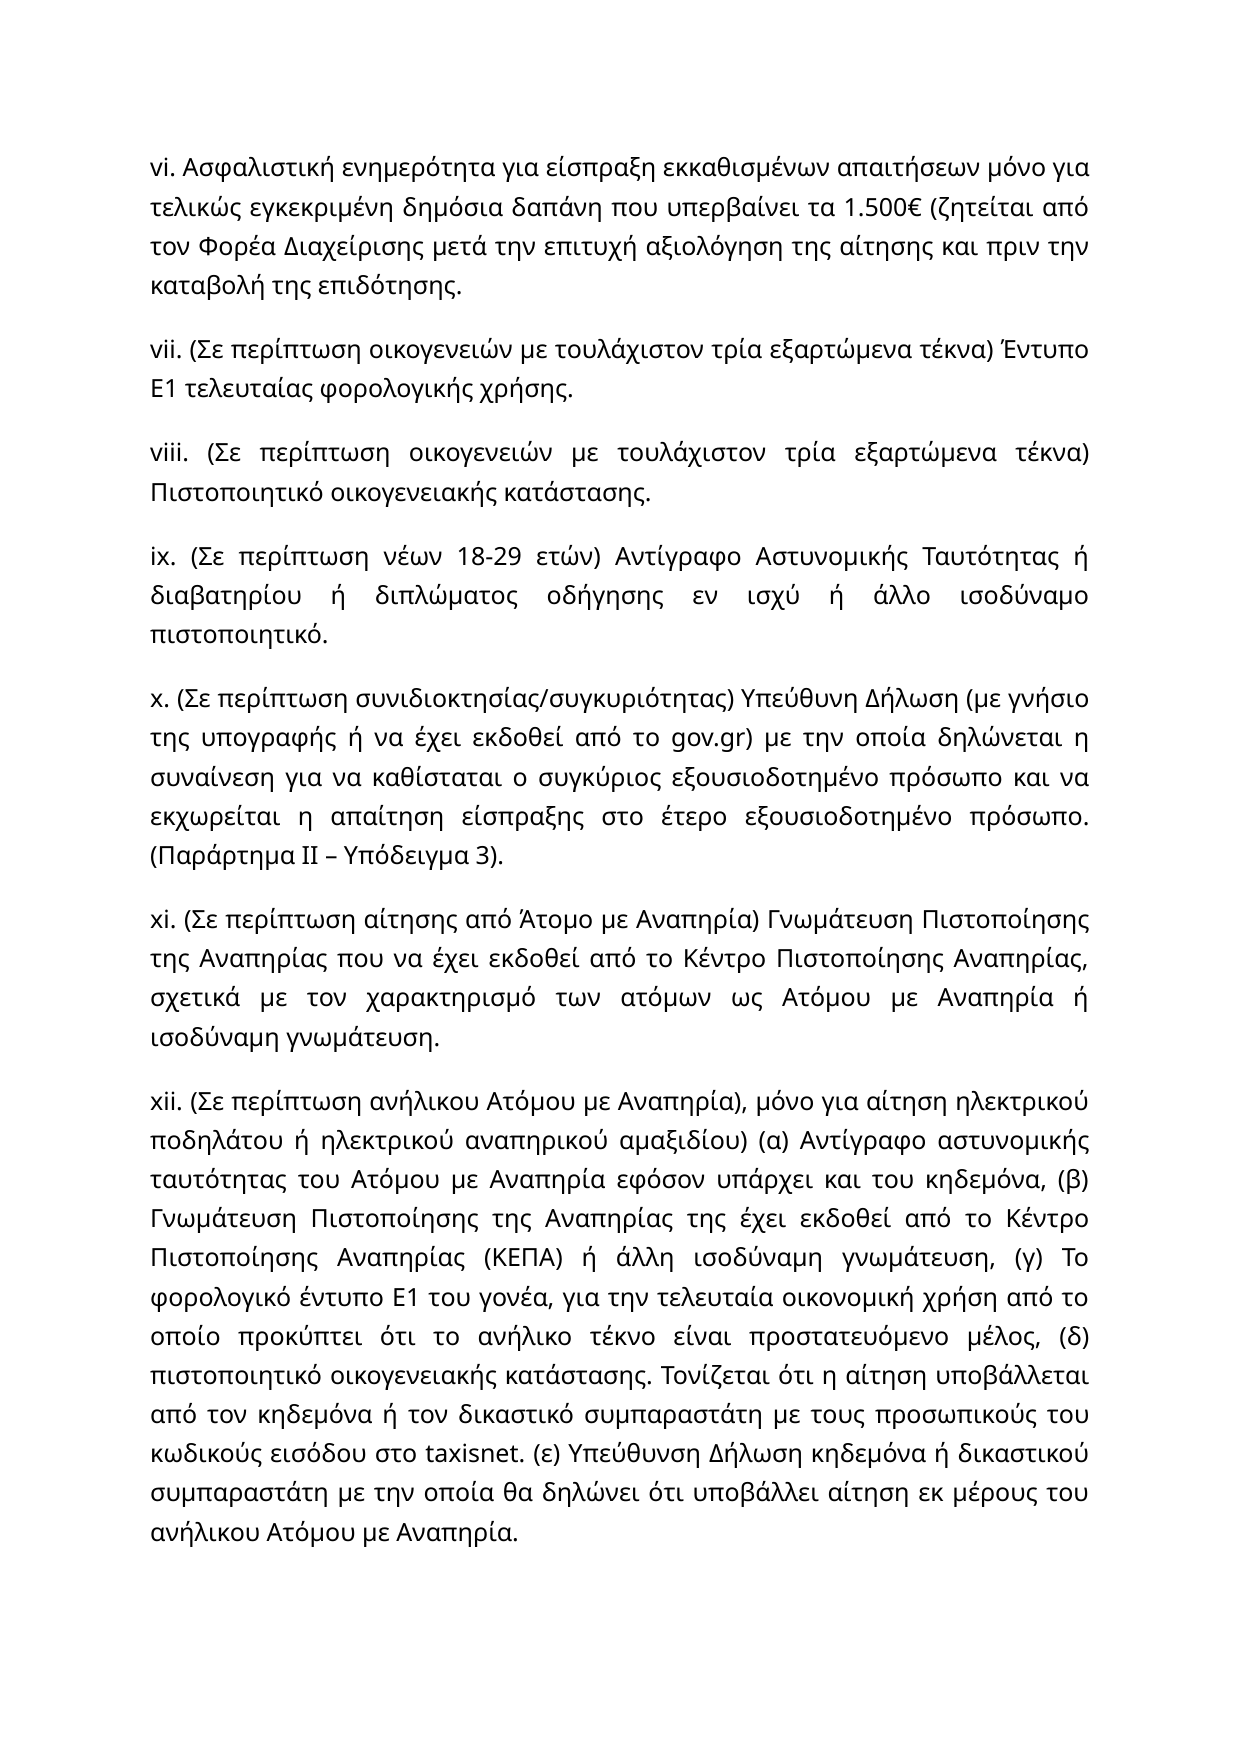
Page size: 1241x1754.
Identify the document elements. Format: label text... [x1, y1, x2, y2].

text vi. Ασφαλιστική ενημερότητα για είσπραξη εκκαθισμένων απαιτήσεων μόνο για τελικώς εγκεκριμένη δημόσια δαπάνη που υπερβαίνει τα 1.500€ (ζητείται από τον Φορέα Διαχείρισης μετά την επιτυχή αξιολόγηση της αίτησης και πριν την καταβολή της επιδότησης. [150, 150, 1090, 302]
text viii. (Σε περίπτωση οικογενειών με τουλάχιστον τρία εξαρτώμενα τέκνα) Πιστοποιητικό οικογενειακής κατάστασης. [150, 435, 1090, 508]
text xii. (Σε περίπτωση ανήλικου Ατόμου με Αναπηρία), μόνο για αίτηση ηλεκτρικού ποδηλάτου ή ηλεκτρικού αναπηρικού αμαξιδίου) (α) Αντίγραφο αστυνομικής ταυτότητας του Ατόμου με Αναπηρία εφόσον υπάρχει και του κηδεμόνα, (β) Γνωμάτευση Πιστοποίησης της Αναπηρίας της έχει εκδοθεί από το Κέντρο Πιστοποίησης Αναπηρίας (ΚΕΠΑ) ή άλλη ισοδύναμη γνωμάτευση, (γ) Το φορολογικό έντυπο Ε1 του γονέα, για την τελευταία οικονομική χρήση από το οποίο προκύπτει ότι το ανήλικο τέκνο είναι προστατευόμενο μέλος, (δ) πιστοποιητικό οικογενειακής κατάστασης. Τονίζεται ότι η αίτηση υποβάλλεται από τον κηδεμόνα ή τον δικαστικό συμπαραστάτη με τους προσωπικούς του κωδικούς εισόδου στο taxisnet. (ε) Υπεύθυνση Δήλωση κηδεμόνα ή δικαστικού συμπαραστάτη με την οποία θα δηλώνει ότι υποβάλλει αίτηση εκ μέρους του ανήλικου Ατόμου με Αναπηρία. [150, 1083, 1090, 1548]
text ix. (Σε περίπτωση νέων 18-29 ετών) Αντίγραφο Αστυνομικής Ταυτότητας ή διαβατηρίου ή διπλώματος οδήγησης εν ισχύ ή άλλο ισοδύναμο πιστοποιητικό. [150, 538, 1090, 651]
text x. (Σε περίπτωση συνιδιοκτησίας/συγκυριότητας) Υπεύθυνη Δήλωση (με γνήσιο της υπογραφής ή να έχει εκδοθεί από το gov.gr) με την οποία δηλώνεται η συναίνεση για να καθίσταται ο συγκύριος εξουσιοδοτημένο πρόσωπο και να εκχωρείται η απαίτηση είσπραξης στο έτερο εξουσιοδοτημένο πρόσωπο. (Παράρτημα ΙΙ – Υπόδειγμα 3). [150, 681, 1090, 872]
text vii. (Σε περίπτωση οικογενειών με τουλάχιστον τρία εξαρτώμενα τέκνα) Έντυπο Ε1 τελευταίας φορολογικής χρήσης. [150, 332, 1090, 405]
text xi. (Σε περίπτωση αίτησης από Άτομο με Αναπηρία) Γνωμάτευση Πιστοποίησης της Αναπηρίας που να έχει εκδοθεί από το Κέντρο Πιστοποίησης Αναπηρίας, σχετικά με τον χαρακτηρισμό των ατόμων ως Ατόμου με Αναπηρία ή ισοδύναμη γνωμάτευση. [150, 902, 1090, 1053]
